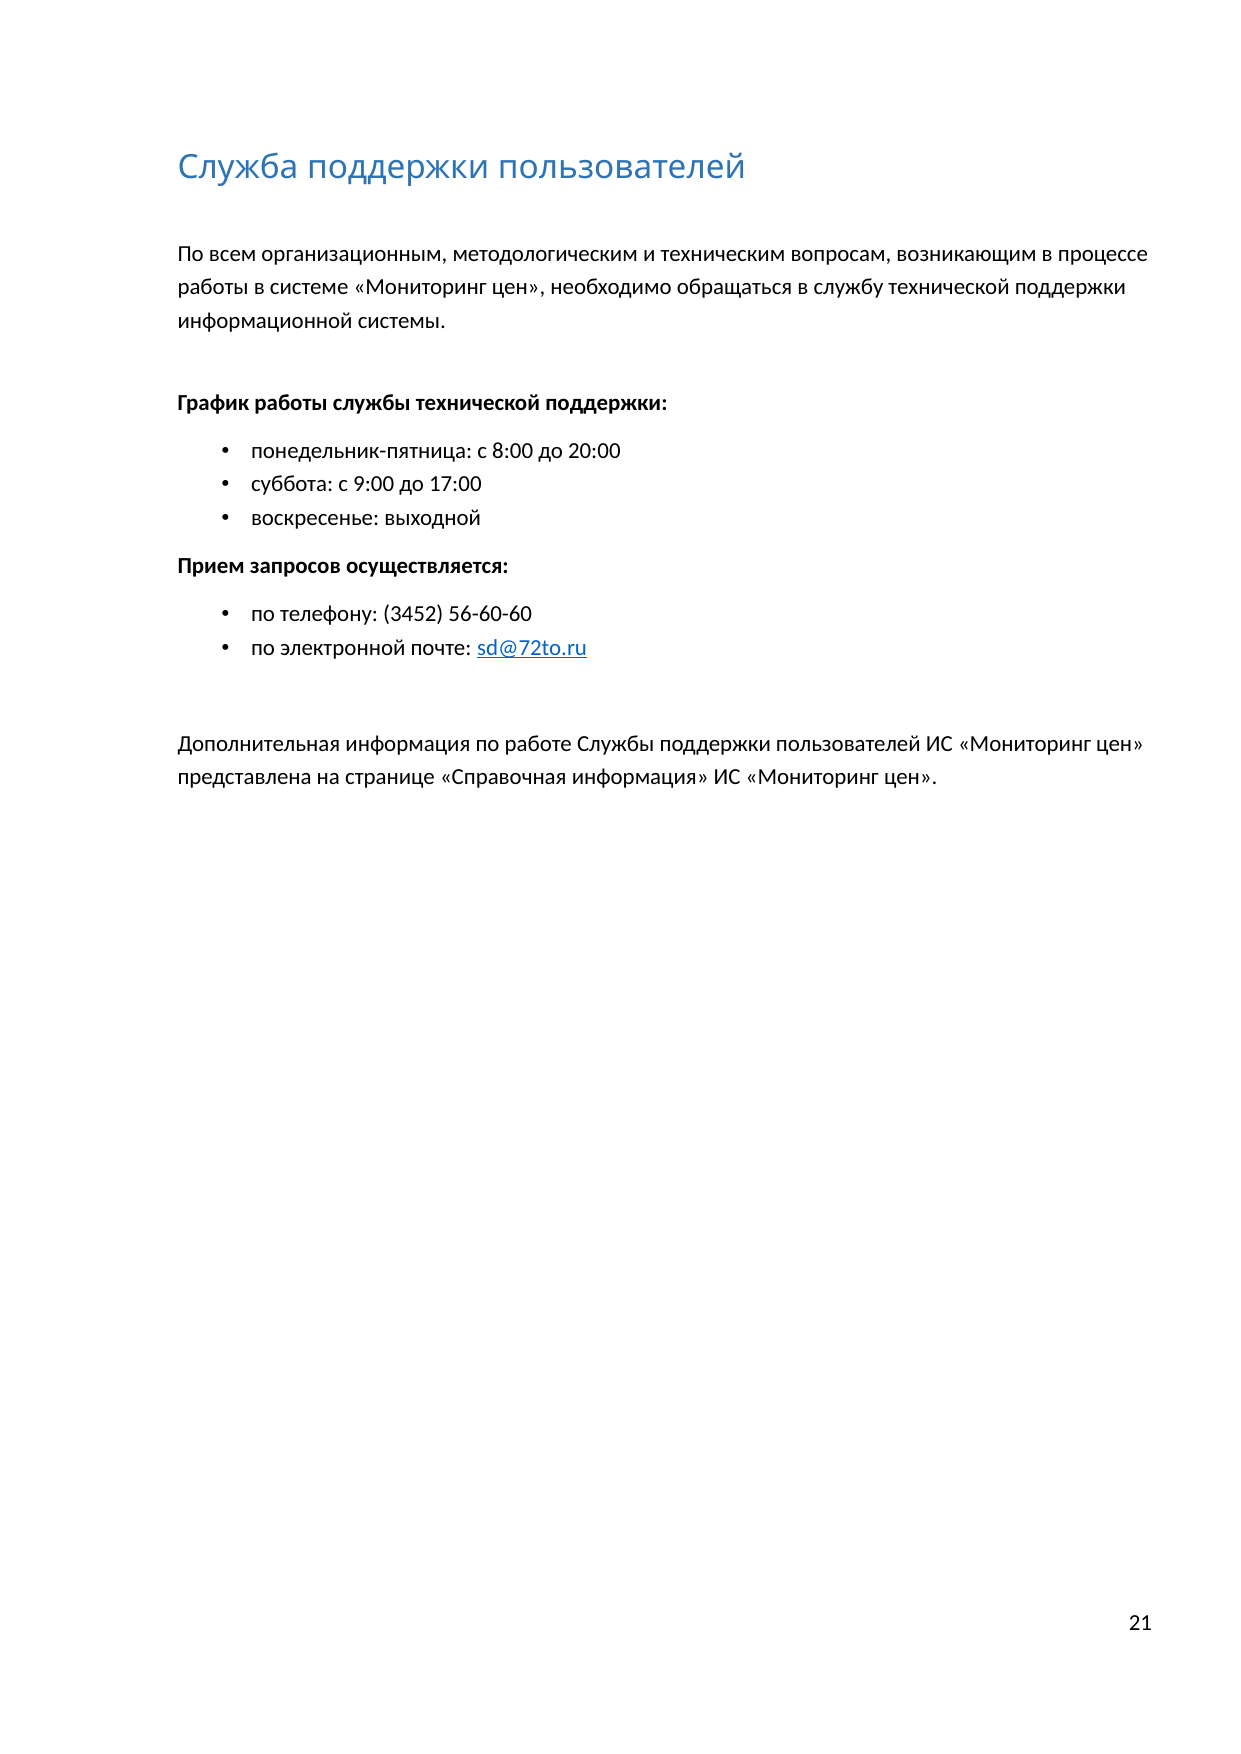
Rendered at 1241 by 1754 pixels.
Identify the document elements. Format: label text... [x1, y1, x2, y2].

list суббота: с 9:00 до 17:00 [221, 469, 1152, 497]
text График работы службы технической поддержки: [177, 354, 1152, 416]
list по электронной почте: sd@72to.ru [221, 633, 1152, 661]
text Прием запросов осуществляется: [177, 551, 1152, 579]
subtitle Служба поддержки пользователей [177, 143, 1152, 188]
list по телефону: (3452) 56-60-60 [221, 599, 1152, 627]
list воскресенье: выходной [221, 503, 1152, 531]
text Дополнительная информация по работе Службы поддержки пользователей ИС «Мониторинг цен» представлена на странице «Справочная информация» ИС «Мониторинг цен». [177, 729, 1152, 791]
list понедельник-пятница: с 8:00 до 20:00 [221, 436, 1152, 464]
text По всем организационным, методологическим и техническим вопросам, возникающим в процессе работы в системе «Мониторинг цен», необходимо обращаться в службу технической поддержки информационной системы. [177, 239, 1152, 334]
